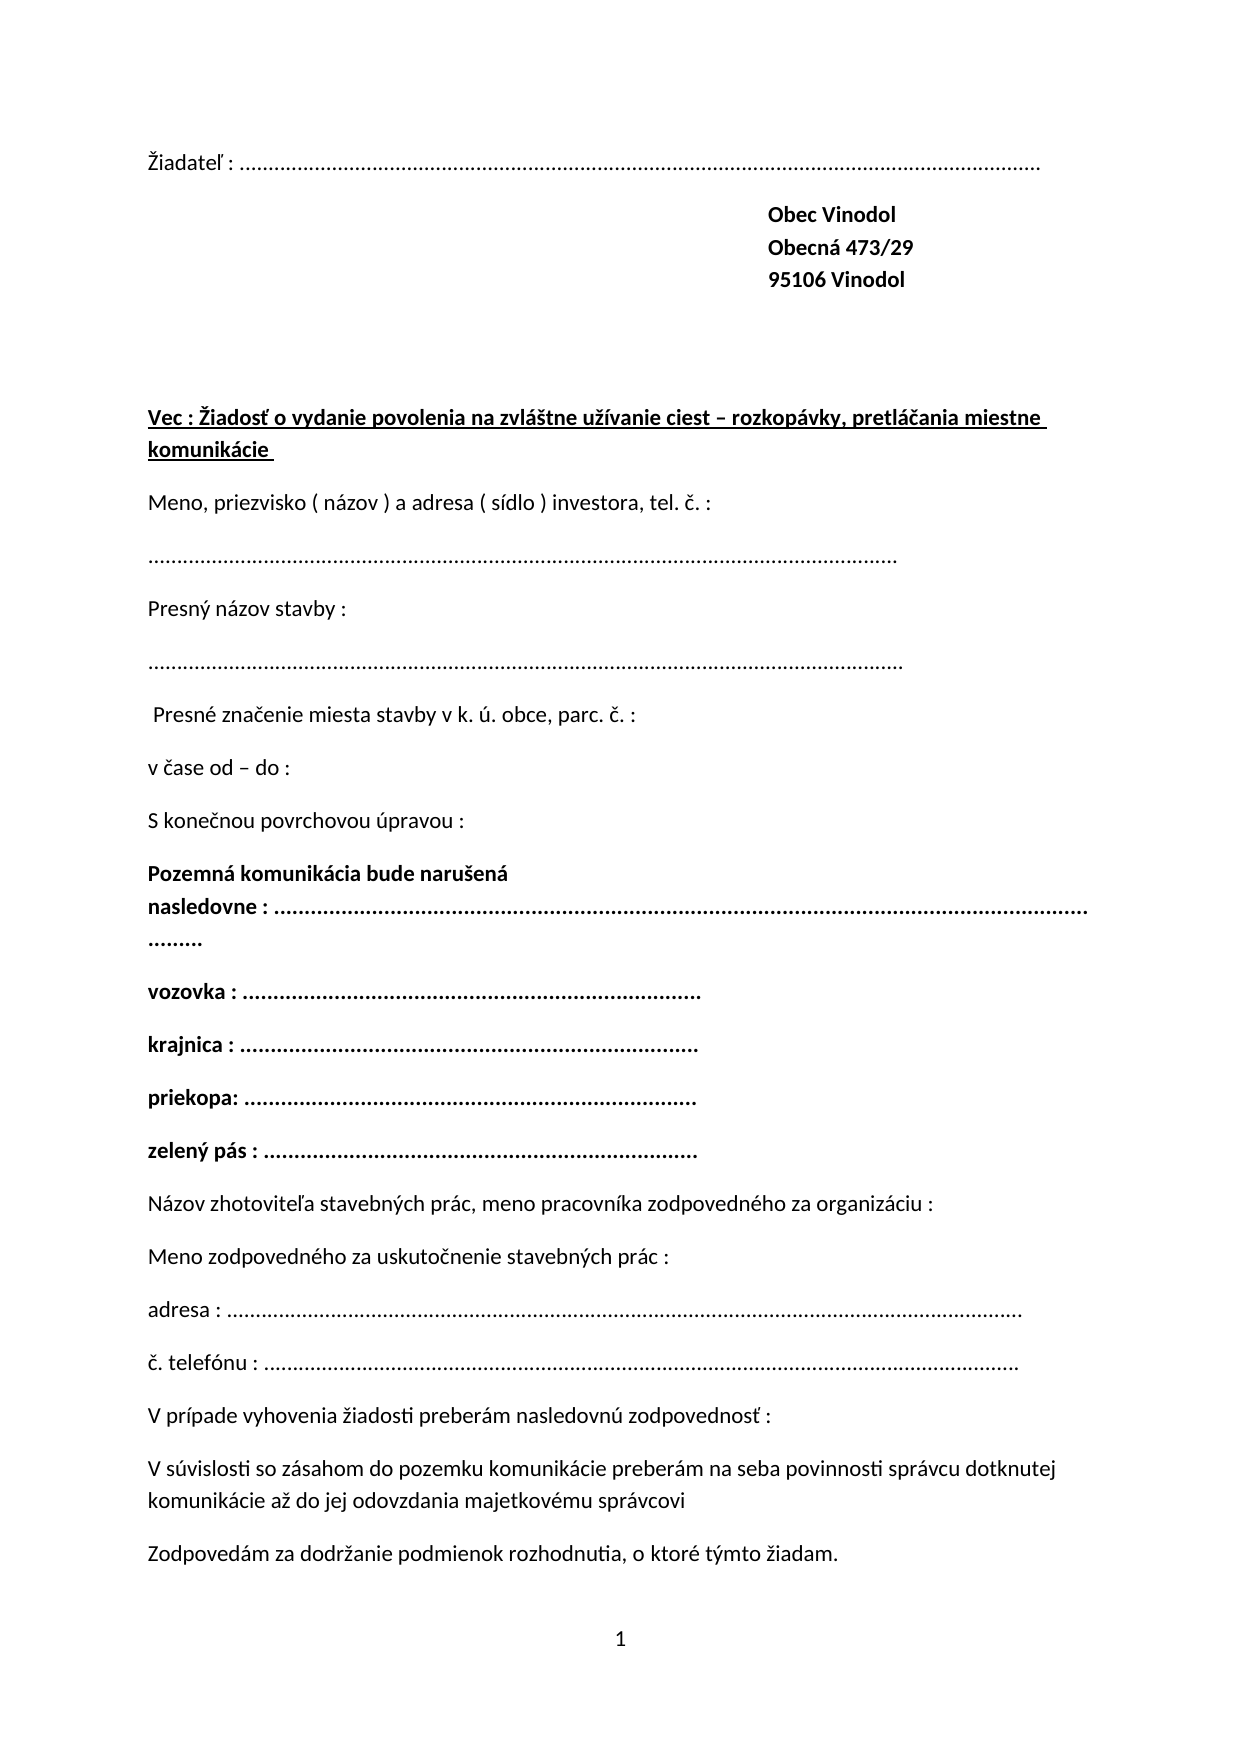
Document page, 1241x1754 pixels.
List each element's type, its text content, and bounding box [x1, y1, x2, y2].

text Meno, priezvisko ( názov ) a adresa ( sídlo ) investora, tel. č. : [148, 488, 1093, 516]
text Žiadateľ : ........................................................................................................................................... [148, 148, 1093, 176]
text č. telefónu : ................................................................................................................................... [148, 1348, 1093, 1376]
text V prípade vyhovenia žiadosti preberám nasledovnú zodpovednosť : [148, 1401, 1093, 1429]
text Obecná 473/29 [148, 233, 1093, 261]
text Názov zhotoviteľa stavebných prác, meno pracovníka zodpovedného za organizáciu : [148, 1189, 1093, 1217]
text Zodpovedám za dodržanie podmienok rozhodnutia, o ktoré týmto žiadam. [148, 1539, 1093, 1567]
text Presný názov stavby : [148, 594, 1093, 622]
text ................................................................................................................................... [148, 647, 1093, 676]
text Presné značenie miesta stavby v k. ú. obce, parc. č. : [148, 701, 1093, 728]
text V súvislosti so zásahom do pozemku komunikácie preberám na seba povinnosti správcu dotknutej komunikácie až do jej odovzdania majetkovému správcovi [148, 1454, 1093, 1514]
text zelený pás : ....................................................................... [148, 1136, 1093, 1164]
text vozovka : ........................................................................... [148, 977, 1093, 1005]
text krajnica : ........................................................................... [148, 1030, 1093, 1058]
text Pozemná komunikácia bude narušená nasledovne : .............................................................................................................................................. [148, 859, 1093, 952]
text Vec : Žiadosť o vydanie povolenia na zvláštne užívanie ciest – rozkopávky, pretláčania miestne komunikácie [148, 403, 1093, 463]
text v čase od – do : [148, 753, 1093, 782]
text 95106 Vinodol [148, 265, 1093, 293]
text S konečnou povrchovou úpravou : [148, 807, 1093, 834]
text Meno zodpovedného za uskutočnenie stavebných prác : [148, 1242, 1093, 1270]
text .................................................................................................................................. [148, 541, 1093, 569]
text priekopa: .......................................................................... [148, 1083, 1093, 1111]
text Obec Vinodol [148, 201, 1093, 229]
text adresa : .......................................................................................................................................... [148, 1295, 1093, 1323]
